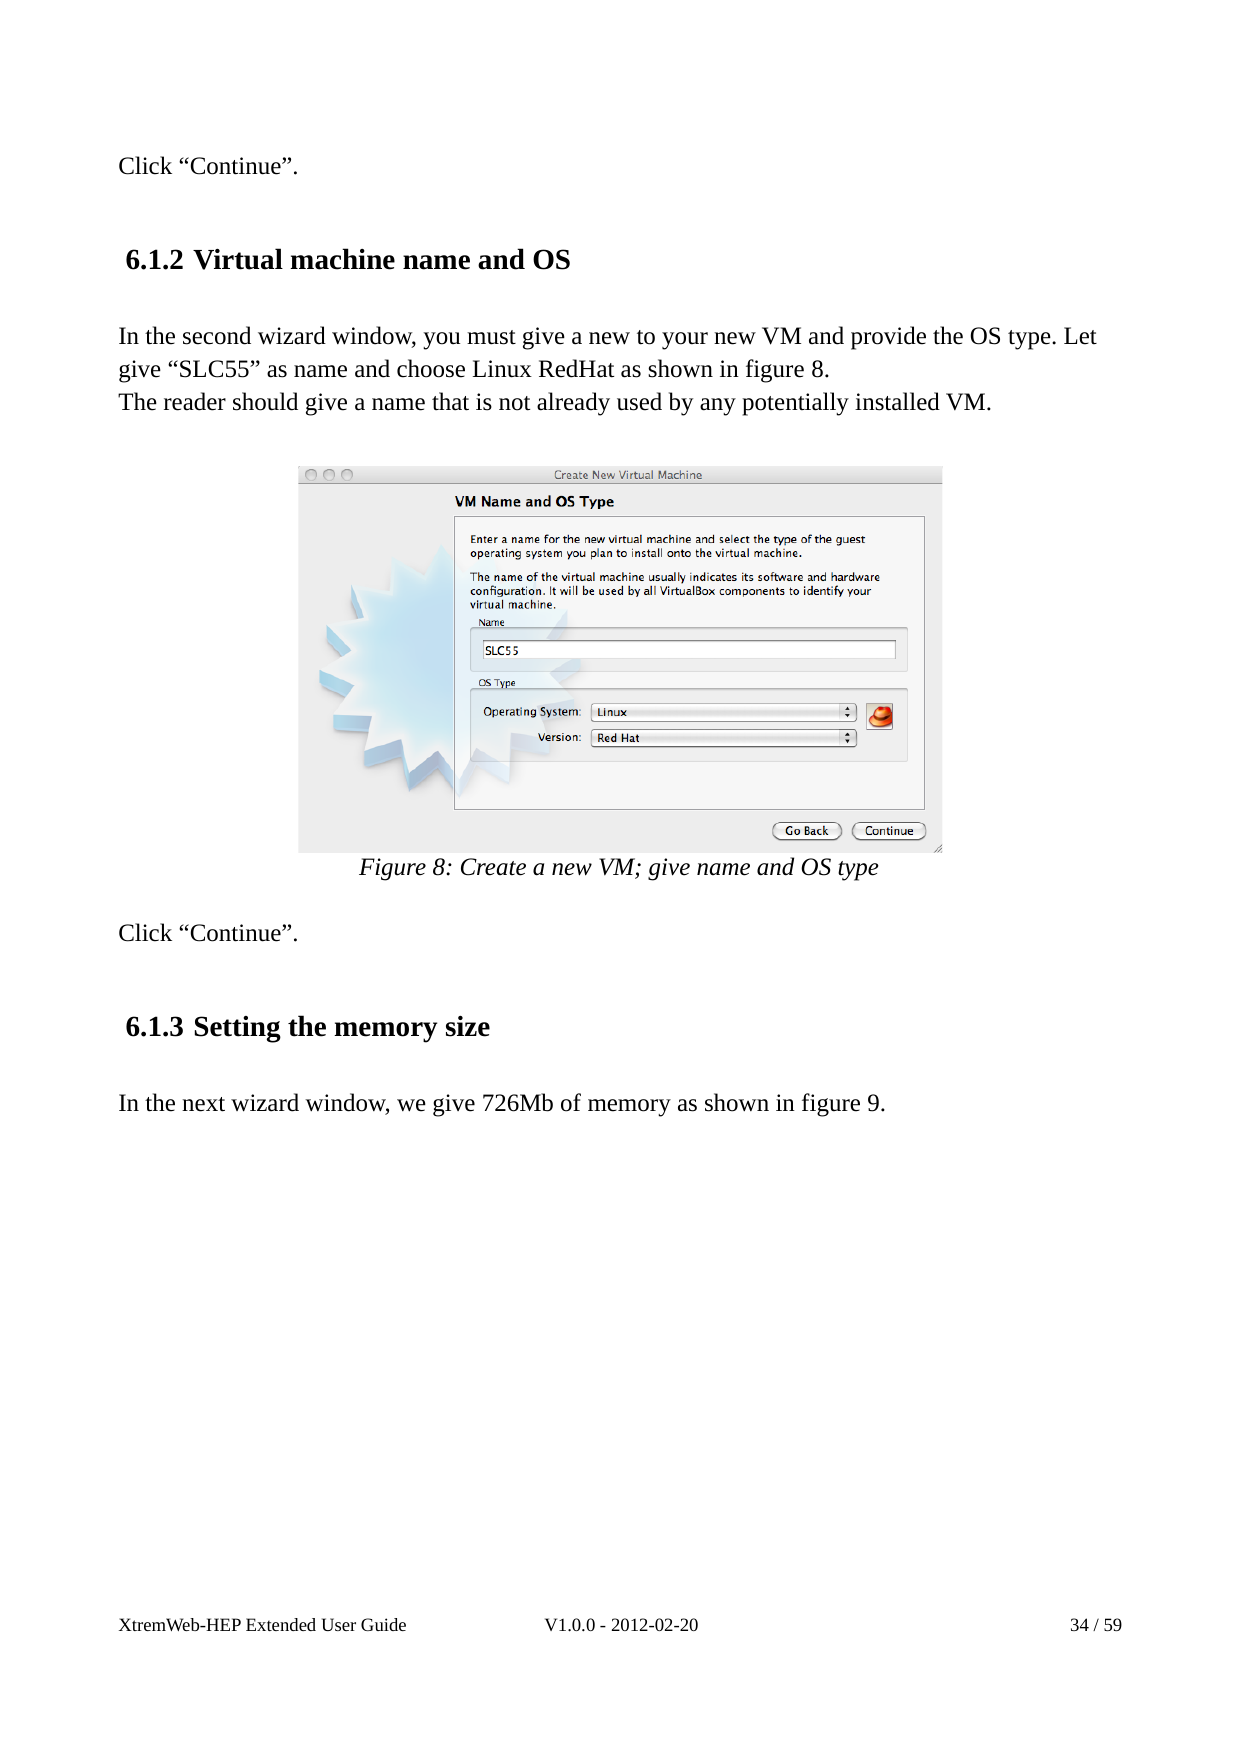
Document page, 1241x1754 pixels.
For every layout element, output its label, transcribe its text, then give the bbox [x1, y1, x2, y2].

text The reader should give a name that is not already used by any potentially installed VM. [118, 387, 1122, 416]
picture [298, 466, 943, 853]
text Click “Continue”. [118, 151, 1122, 180]
text Click “Continue”. [118, 918, 1122, 947]
subtitle Setting the memory size [118, 1009, 1122, 1043]
text In the second wizard window, you must give a new to your new VM and provide the OS type. Let give “SLC55” as name and choose Linux RedHat as shown in figure 8. [118, 321, 1122, 383]
text In the next wizard window, we give 726Mb of memory as shown in figure 9. [118, 1088, 1122, 1117]
text Figure 8: Create a new VM; give name and OS type [298, 853, 942, 881]
subtitle Virtual machine name and OS [118, 242, 1122, 276]
